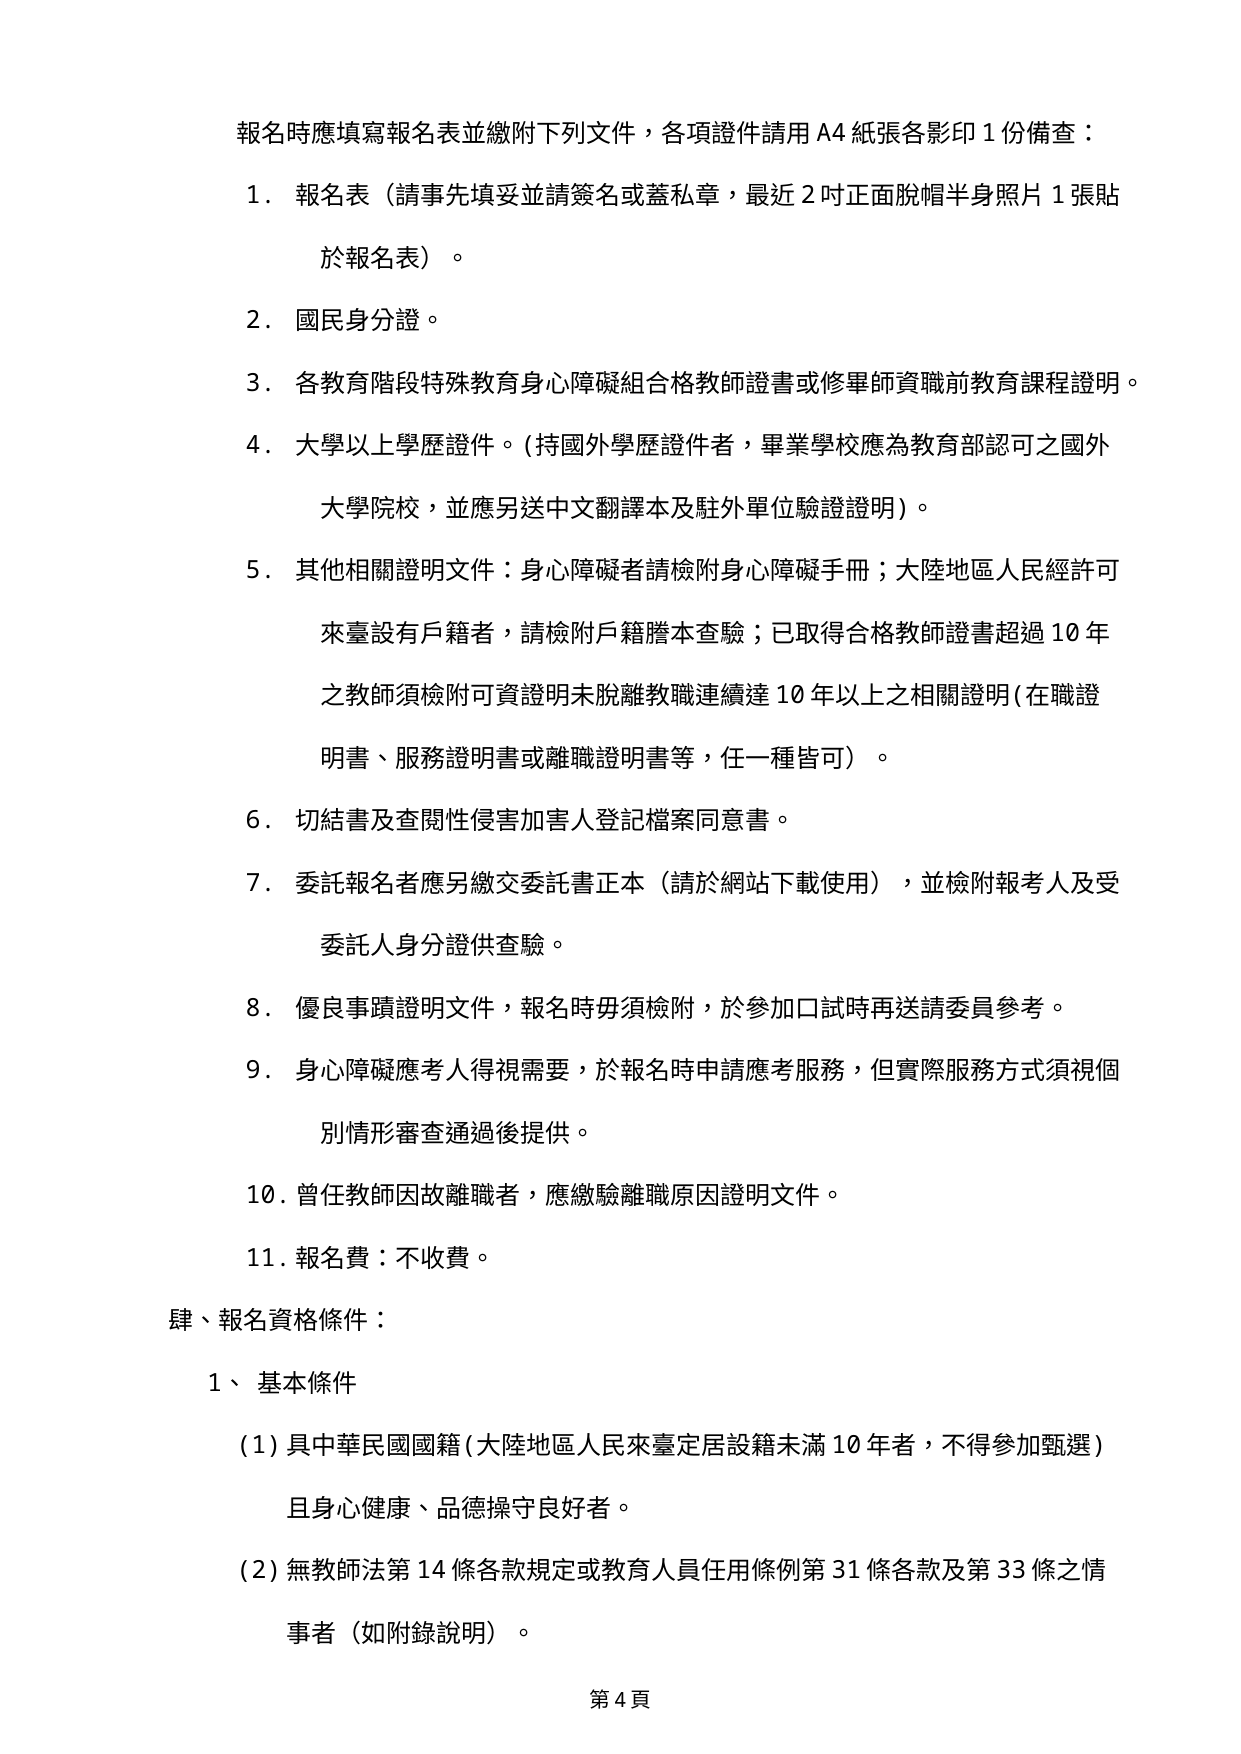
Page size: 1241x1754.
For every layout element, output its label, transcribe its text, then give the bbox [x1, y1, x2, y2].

list 報名費：不收費。 [245, 1215, 1122, 1277]
list 優良事蹟證明文件，報名時毋須檢附，於參加口試時再送請委員參考。 [245, 965, 1122, 1027]
list 大學以上學歷證件。(持國外學歷證件者，畢業學校應為教育部認可之國外大學院校，並應另送中文翻譯本及駐外單位驗證證明)。 [245, 402, 1122, 527]
list 各教育階段特殊教育身心障礙組合格教師證書或修畢師資職前教育課程證明。 [245, 340, 1122, 402]
list 其他相關證明文件：身心障礙者請檢附身心障礙手冊；大陸地區人民經許可來臺設有戶籍者，請檢附戶籍謄本查驗；已取得合格教師證書超過10年之教師須檢附可資證明未脫離教職連續達10年以上之相關證明(在職證明書、服務證明書或離職證明書等，任一種皆可）。 [245, 527, 1122, 777]
list 切結書及查閱性侵害加害人登記檔案同意書。 [245, 777, 1122, 840]
list 基本條件 [207, 1340, 1122, 1402]
list 身心障礙應考人得視需要，於報名時申請應考服務，但實際服務方式須視個別情形審查通過後提供。 [245, 1027, 1122, 1152]
list 報名資格條件： [168, 1277, 1122, 1340]
list 報名表（請事先填妥並請簽名或蓋私章，最近2吋正面脫帽半身照片1張貼於報名表）。 [245, 152, 1122, 277]
text 報名時應填寫報名表並繳附下列文件，各項證件請用A4紙張各影印1份備查： [236, 90, 1122, 152]
list 委託報名者應另繳交委託書正本（請於網站下載使用），並檢附報考人及受委託人身分證供查驗。 [245, 840, 1122, 965]
list 無教師法第14條各款規定或教育人員任用條例第31條各款及第33條之情事者（如附錄說明）。 [236, 1527, 1122, 1652]
list 具中華民國國籍(大陸地區人民來臺定居設籍未滿10年者，不得參加甄選)且身心健康、品德操守良好者。 [236, 1402, 1122, 1527]
list 曾任教師因故離職者，應繳驗離職原因證明文件。 [245, 1152, 1122, 1215]
list 國民身分證。 [245, 277, 1122, 340]
